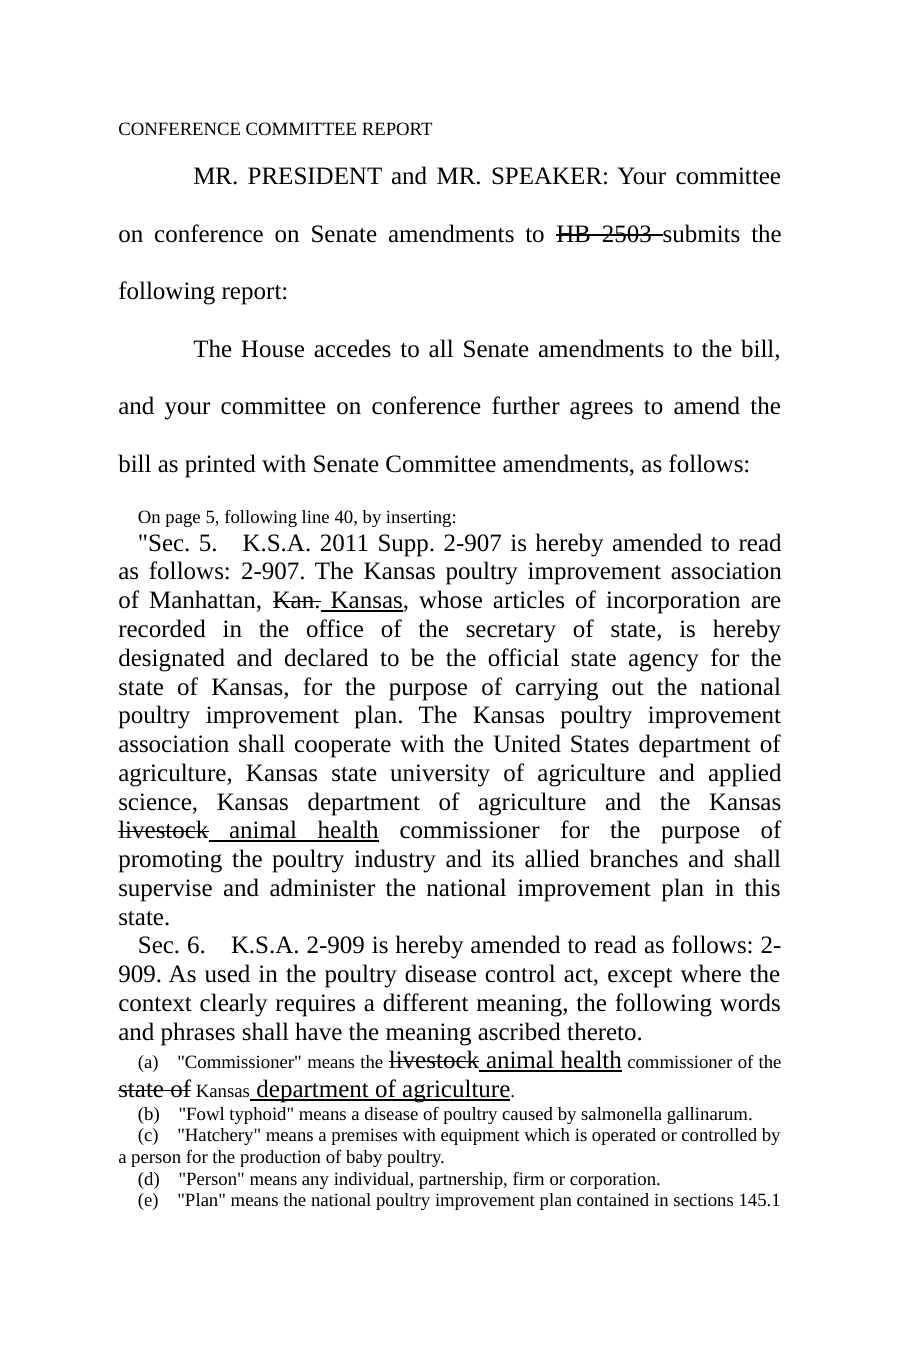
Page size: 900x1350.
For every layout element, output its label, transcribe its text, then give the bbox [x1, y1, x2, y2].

text (e) "Plan" means the national poultry improvement plan contained in sections 145.1 [118, 1189, 782, 1211]
text CONFERENCE COMMITTEE REPORT [118, 118, 782, 140]
text MR. PRESIDENT and MR. SPEAKER: Your committee on conference on Senate amendments to HB 2503 submits the following report: [118, 161, 782, 305]
text "Sec. 5. K.S.A. 2011 Supp. 2-907 is hereby amended to read as follows: 2-907. The Kansas poultry improvement association of Manhattan, Kan. Kansas, whose articles of incorporation are recorded in the office of the secretary of state, is hereby designated and declared to be the official state agency for the state of Kansas, for the purpose of carrying out the national poultry improvement plan. The Kansas poultry improvement association shall cooperate with the United States department of agriculture, Kansas state university of agriculture and applied science, Kansas department of agriculture and the Kansas livestock animal health commissioner for the purpose of promoting the poultry industry and its allied branches and shall supervise and administer the national improvement plan in this state. [118, 528, 782, 930]
text (c) "Hatchery" means a premises with equipment which is operated or controlled by a person for the production of baby poultry. [118, 1124, 782, 1167]
text (b) "Fowl typhoid" means a disease of poultry caused by salmonella gallinarum. [118, 1103, 782, 1124]
text (d) "Person" means any individual, partnership, firm or corporation. [118, 1167, 782, 1189]
text On page 5, following line 40, by inserting: [118, 506, 782, 528]
text The House accedes to all Senate amendments to the bill, and your committee on conference further agrees to amend the bill as printed with Senate Committee amendments, as follows: [118, 334, 782, 477]
text (a) "Commissioner" means the livestock animal health commissioner of the state of Kansas department of agriculture. [118, 1045, 782, 1103]
text Sec. 6. K.S.A. 2-909 is hereby amended to read as follows: 2-909. As used in the poultry disease control act, except where the context clearly requires a different meaning, the following words and phrases shall have the meaning ascribed thereto. [118, 930, 782, 1045]
